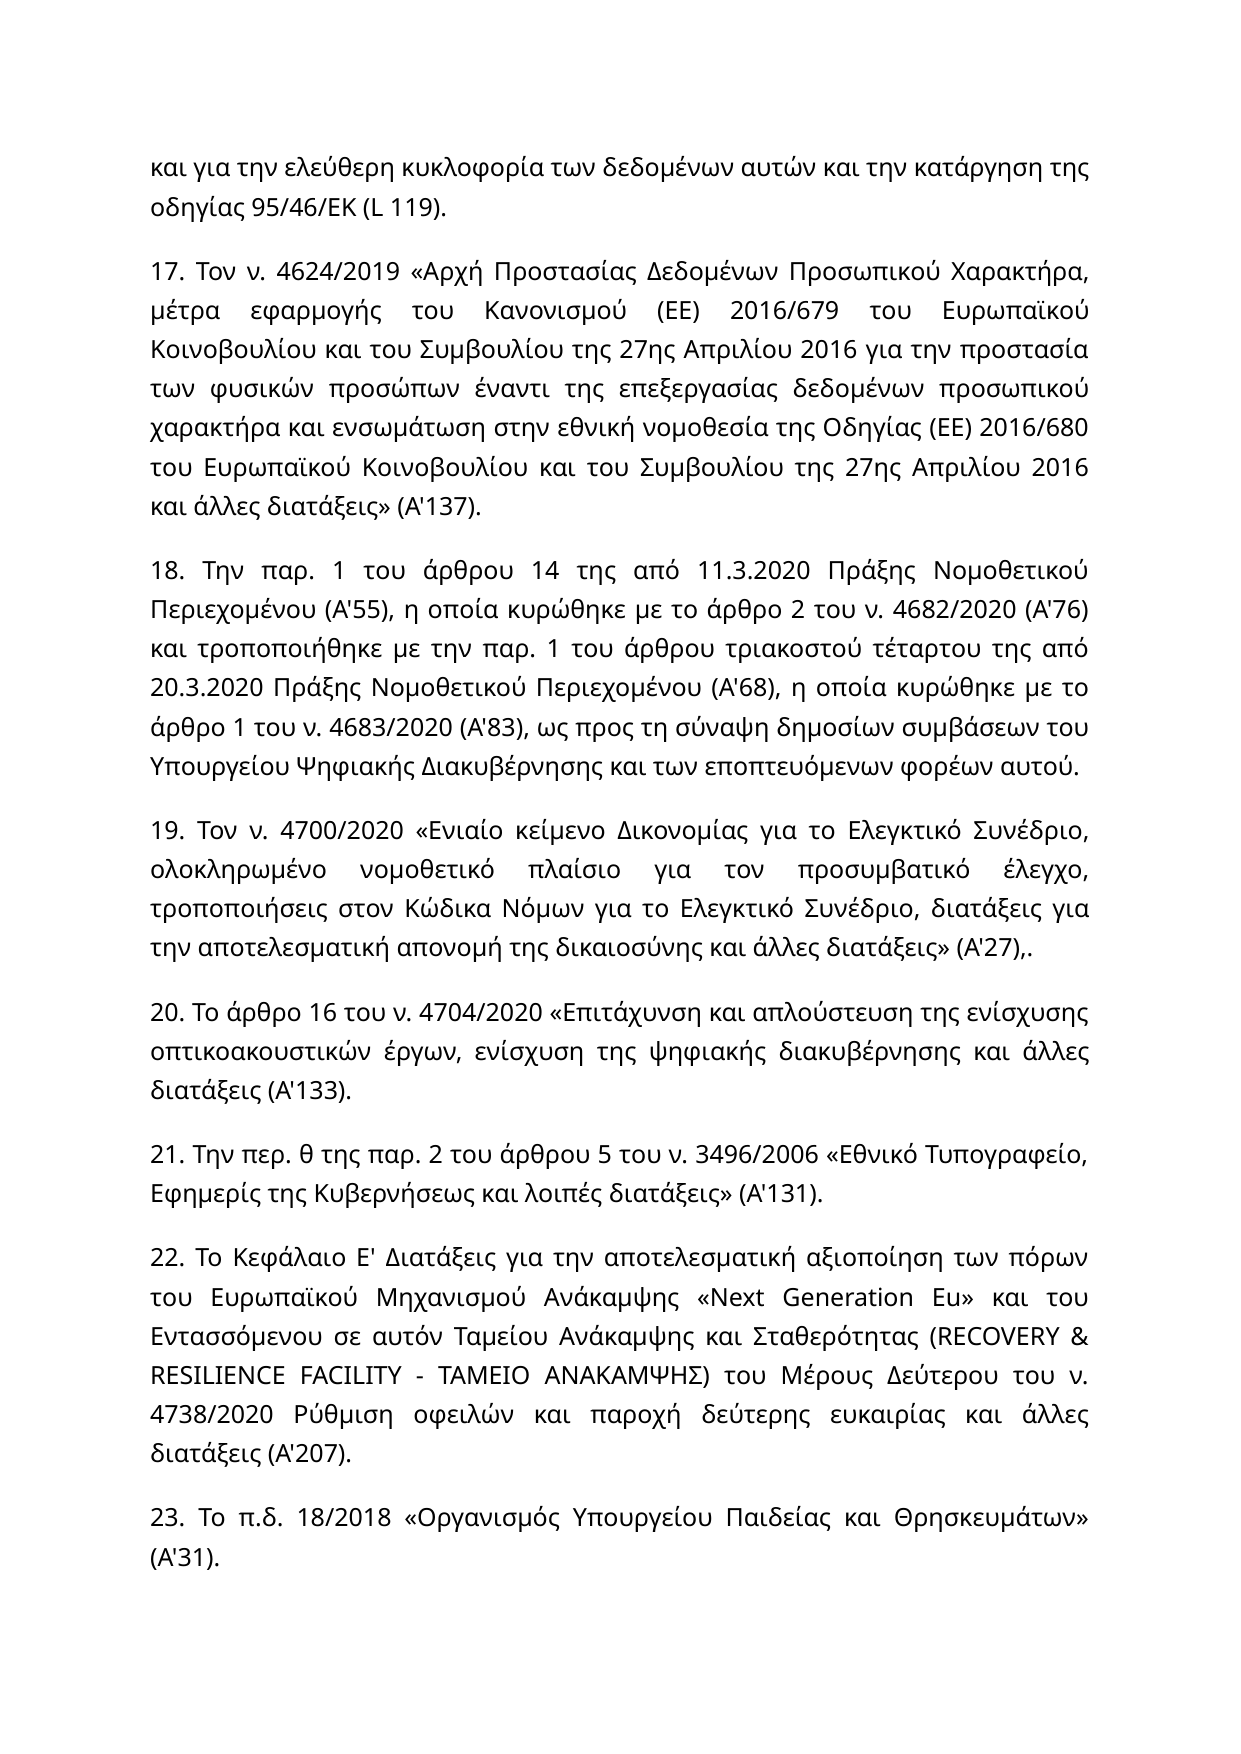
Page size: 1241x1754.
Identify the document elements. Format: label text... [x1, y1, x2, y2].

text 19. Τον ν. 4700/2020 «Ενιαίο κείμενο Δικονομίας για το Ελεγκτικό Συνέδριο, ολοκληρωμένο νομοθετικό πλαίσιο για τον προσυμβατικό έλεγχο, τροποποιήσεις στον Κώδικα Νόμων για το Ελεγκτικό Συνέδριο, διατάξεις για την αποτελεσματική απονομή της δικαιοσύνης και άλλες διατάξεις» (Α'27),. [150, 812, 1090, 964]
text 20. Το άρθρο 16 του ν. 4704/2020 «Επιτάχυνση και απλούστευση της ενίσχυσης οπτικοακουστικών έργων, ενίσχυση της ψηφιακής διακυβέρνησης και άλλες διατάξεις (Α'133). [150, 994, 1090, 1107]
text και για την ελεύθερη κυκλοφορία των δεδομένων αυτών και την κατάργηση της οδηγίας 95/46/ΕΚ (L 119). [150, 150, 1090, 223]
text 18. Την παρ. 1 του άρθρου 14 της από 11.3.2020 Πράξης Νομοθετικού Περιεχομένου (A'55), η οποία κυρώθηκε με το άρθρο 2 του ν. 4682/2020 (A'76) και τροποποιήθηκε με την παρ. 1 του άρθρου τριακοστού τέταρτου της από 20.3.2020 Πράξης Νομοθετικού Περιεχομένου (Α'68), η οποία κυρώθηκε με το άρθρο 1 του ν. 4683/2020 (A'83), ως προς τη σύναψη δημοσίων συμβάσεων του Υπουργείου Ψηφιακής Διακυβέρνησης και των εποπτευόμενων φορέων αυτού. [150, 552, 1090, 782]
text 23. Το π.δ. 18/2018 «Οργανισμός Υπουργείου Παιδείας και Θρησκευμάτων» (Α'31). [150, 1500, 1090, 1573]
text 21. Την περ. θ της παρ. 2 του άρθρου 5 του ν. 3496/2006 «Εθνικό Τυπογραφείο, Εφημερίς της Κυβερνήσεως και λοιπές διατάξεις» (Α'131). [150, 1137, 1090, 1210]
text 22. Το Κεφάλαιο Ε' Διατάξεις για την αποτελεσματική αξιοποίηση των πόρων του Ευρωπαϊκού Μηχανισμού Ανάκαμψης «Next Generation Eu» και του Εντασσόμενου σε αυτόν Ταμείου Ανάκαμψης και Σταθερότητας (RECOVERY & RESILIENCE FACILITY - ΤΑΜΕΙΟ ΑΝΑΚΑΜΨΗΣ) του Μέρους Δεύτερου του ν. 4738/2020 Ρύθμιση οφειλών και παροχή δεύτερης ευκαιρίας και άλλες διατάξεις (Α'207). [150, 1240, 1090, 1470]
text 17. Τον ν. 4624/2019 «Αρχή Προστασίας Δεδομένων Προσωπικού Χαρακτήρα, μέτρα εφαρμογής του Κανονισμού (ΕΕ) 2016/679 του Ευρωπαϊκού Κοινοβουλίου και του Συμβουλίου της 27ης Απριλίου 2016 για την προστασία των φυσικών προσώπων έναντι της επεξεργασίας δεδομένων προσωπικού χαρακτήρα και ενσωμάτωση στην εθνική νομοθεσία της Οδηγίας (ΕΕ) 2016/680 του Ευρωπαϊκού Κοινοβουλίου και του Συμβουλίου της 27ης Απριλίου 2016 και άλλες διατάξεις» (Α'137). [150, 253, 1090, 522]
